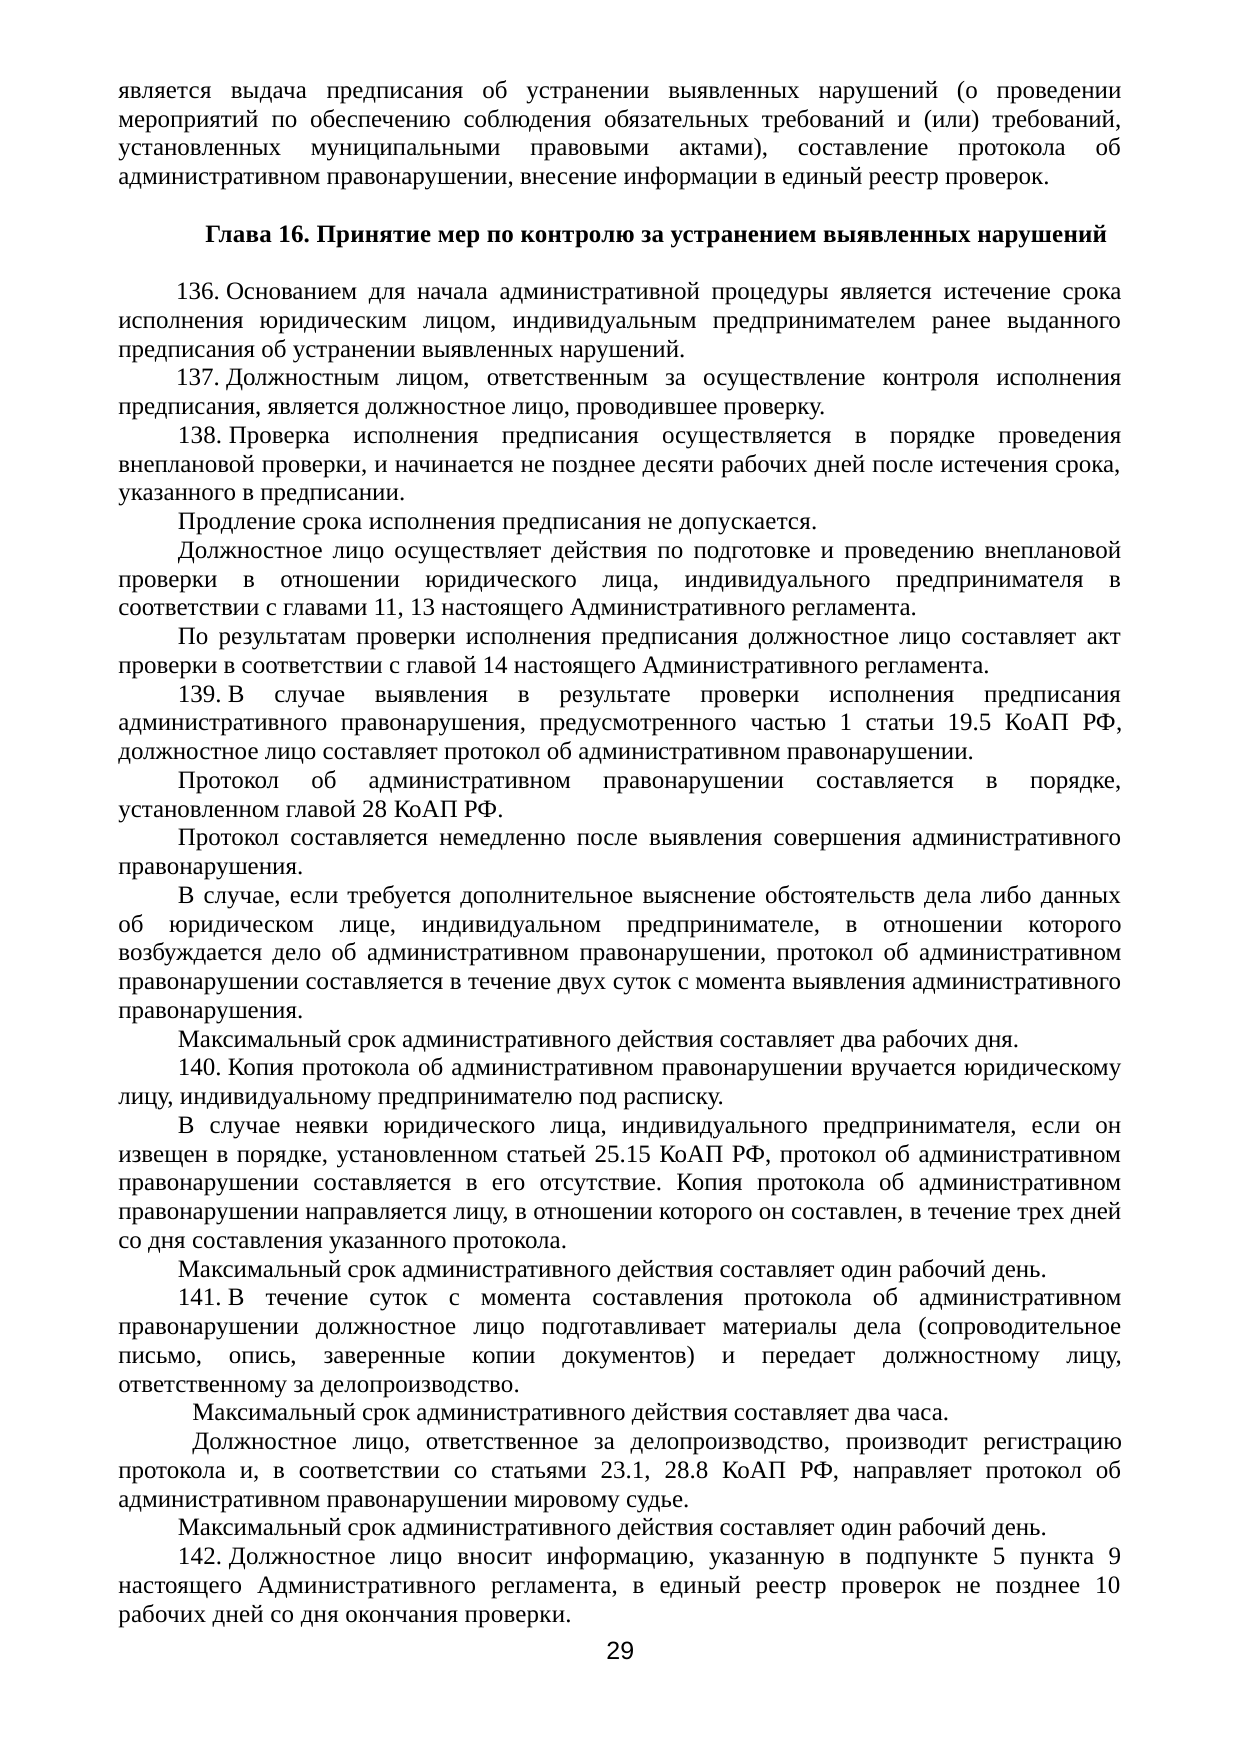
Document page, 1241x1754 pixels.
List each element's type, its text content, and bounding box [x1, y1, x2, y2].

text В случае, если требуется дополнительное выяснение обстоятельств дела либо данных об юридическом лице, индивидуальном предпринимателе, в отношении которого возбуждается дело об административном правонарушении, протокол об административном правонарушении составляется в течение двух суток с момента выявления административного правонарушения. [118, 880, 1122, 1024]
text В случае неявки юридического лица, индивидуального предпринимателя, если он извещен в порядке, установленном статьей 25.15 КоАП РФ, протокол об административном правонарушении составляется в его отсутствие. Копия протокола об административном правонарушении направляется лицу, в отношении которого он составлен, в течение трех дней со дня составления указанного протокола. [118, 1110, 1122, 1254]
text Максимальный срок административного действия составляет два часа. [118, 1397, 1122, 1426]
text Максимальный срок административного действия составляет два рабочих дня. [118, 1024, 1122, 1052]
text Глава 16. Принятие мер по контролю за устранением выявленных нарушений [118, 219, 1122, 247]
text Должностное лицо, ответственное за делопроизводство, производит регистрацию протокола и, в соответствии со статьями 23.1, 28.8 КоАП РФ, направляет протокол об административном правонарушении мировому судье. [118, 1426, 1122, 1512]
text Протокол об административном правонарушении составляется в порядке, установленном главой 28 КоАП РФ. [118, 765, 1122, 822]
text Максимальный срок административного действия составляет один рабочий день. [118, 1512, 1122, 1541]
text Протокол составляется немедленно после выявления совершения административного правонарушения. [118, 822, 1122, 880]
text 139. В случае выявления в результате проверки исполнения предписания административного правонарушения, предусмотренного частью 1 статьи 19.5 КоАП РФ, должностное лицо составляет протокол об административном правонарушении. [118, 679, 1122, 765]
text 142. Должностное лицо вносит информацию, указанную в подпункте 5 пункта 9 настоящего Административного регламента, в единый реестр проверок не позднее 10 рабочих дней со дня окончания проверки. [118, 1541, 1122, 1627]
text По результатам проверки исполнения предписания должностное лицо составляет акт проверки в соответствии с главой 14 настоящего Административного регламента. [118, 621, 1122, 679]
text 140. Копия протокола об административном правонарушении вручается юридическому лицу, индивидуальному предпринимателю под расписку. [118, 1052, 1122, 1110]
text Максимальный срок административного действия составляет один рабочий день. [118, 1254, 1122, 1282]
text Должностное лицо осуществляет действия по подготовке и проведению внеплановой проверки в отношении юридического лица, индивидуального предпринимателя в соответствии с главами 11, 13 настоящего Административного регламента. [118, 535, 1122, 621]
text 141. В течение суток с момента составления протокола об административном правонарушении должностное лицо подготавливает материалы дела (сопроводительное письмо, опись, заверенные копии документов) и передает должностному лицу, ответственному за делопроизводство. [118, 1282, 1122, 1397]
text Продление срока исполнения предписания не допускается. [118, 506, 1122, 535]
text 138. Проверка исполнения предписания осуществляется в порядке проведения внеплановой проверки, и начинается не позднее десяти рабочих дней после истечения срока, указанного в предписании. [118, 420, 1122, 506]
text 137. Должностным лицом, ответственным за осуществление контроля исполнения предписания, является должностное лицо, проводившее проверку. [118, 362, 1122, 420]
text 136. Основанием для начала административной процедуры является истечение срока исполнения юридическим лицом, индивидуальным предпринимателем ранее выданного предписания об устранении выявленных нарушений. [118, 276, 1122, 362]
text является выдача предписания об устранении выявленных нарушений (о проведении мероприятий по обеспечению соблюдения обязательных требований и (или) требований, установленных муниципальными правовыми актами), составление протокола об административном правонарушении, внесение информации в единый реестр проверок. [118, 75, 1122, 190]
